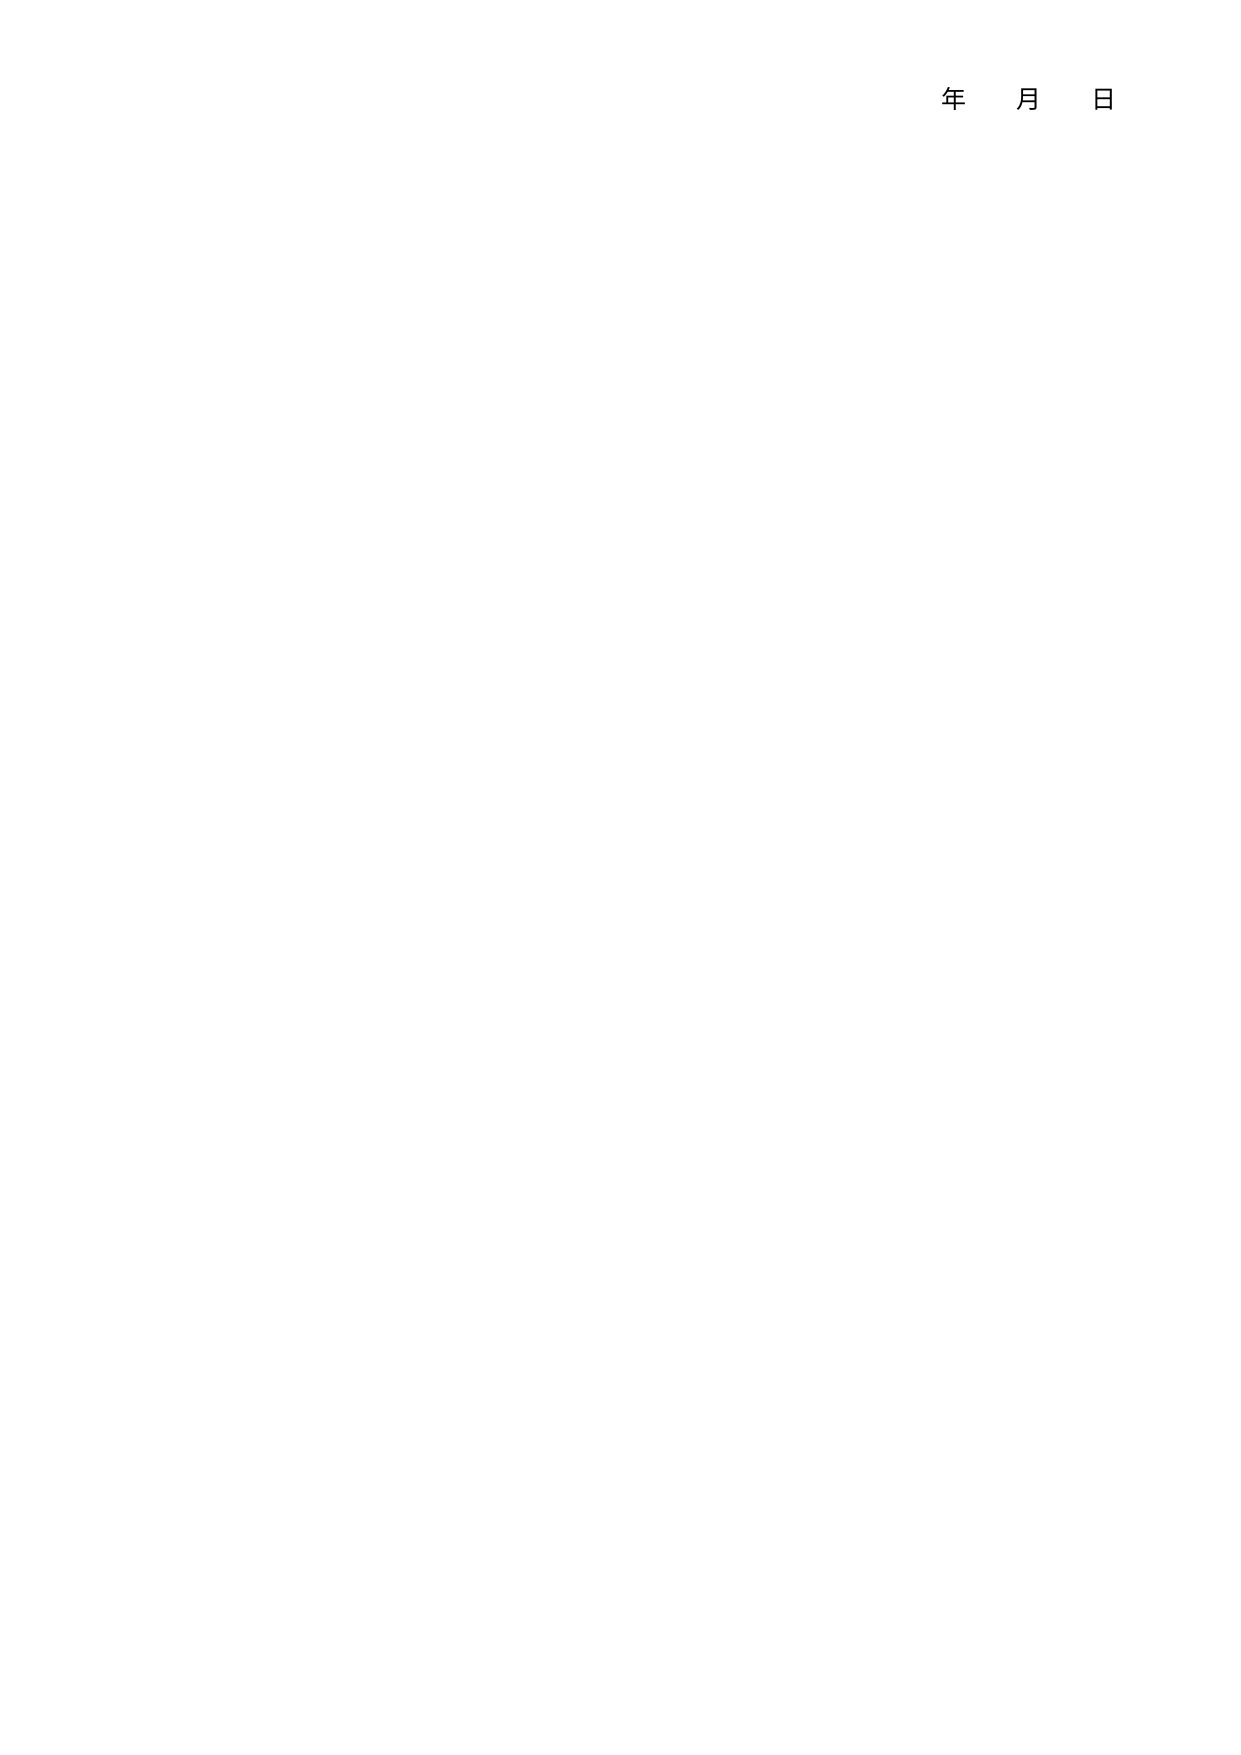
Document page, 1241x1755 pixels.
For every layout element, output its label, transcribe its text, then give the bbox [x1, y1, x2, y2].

text 年 月 日 [100, 81, 1116, 115]
